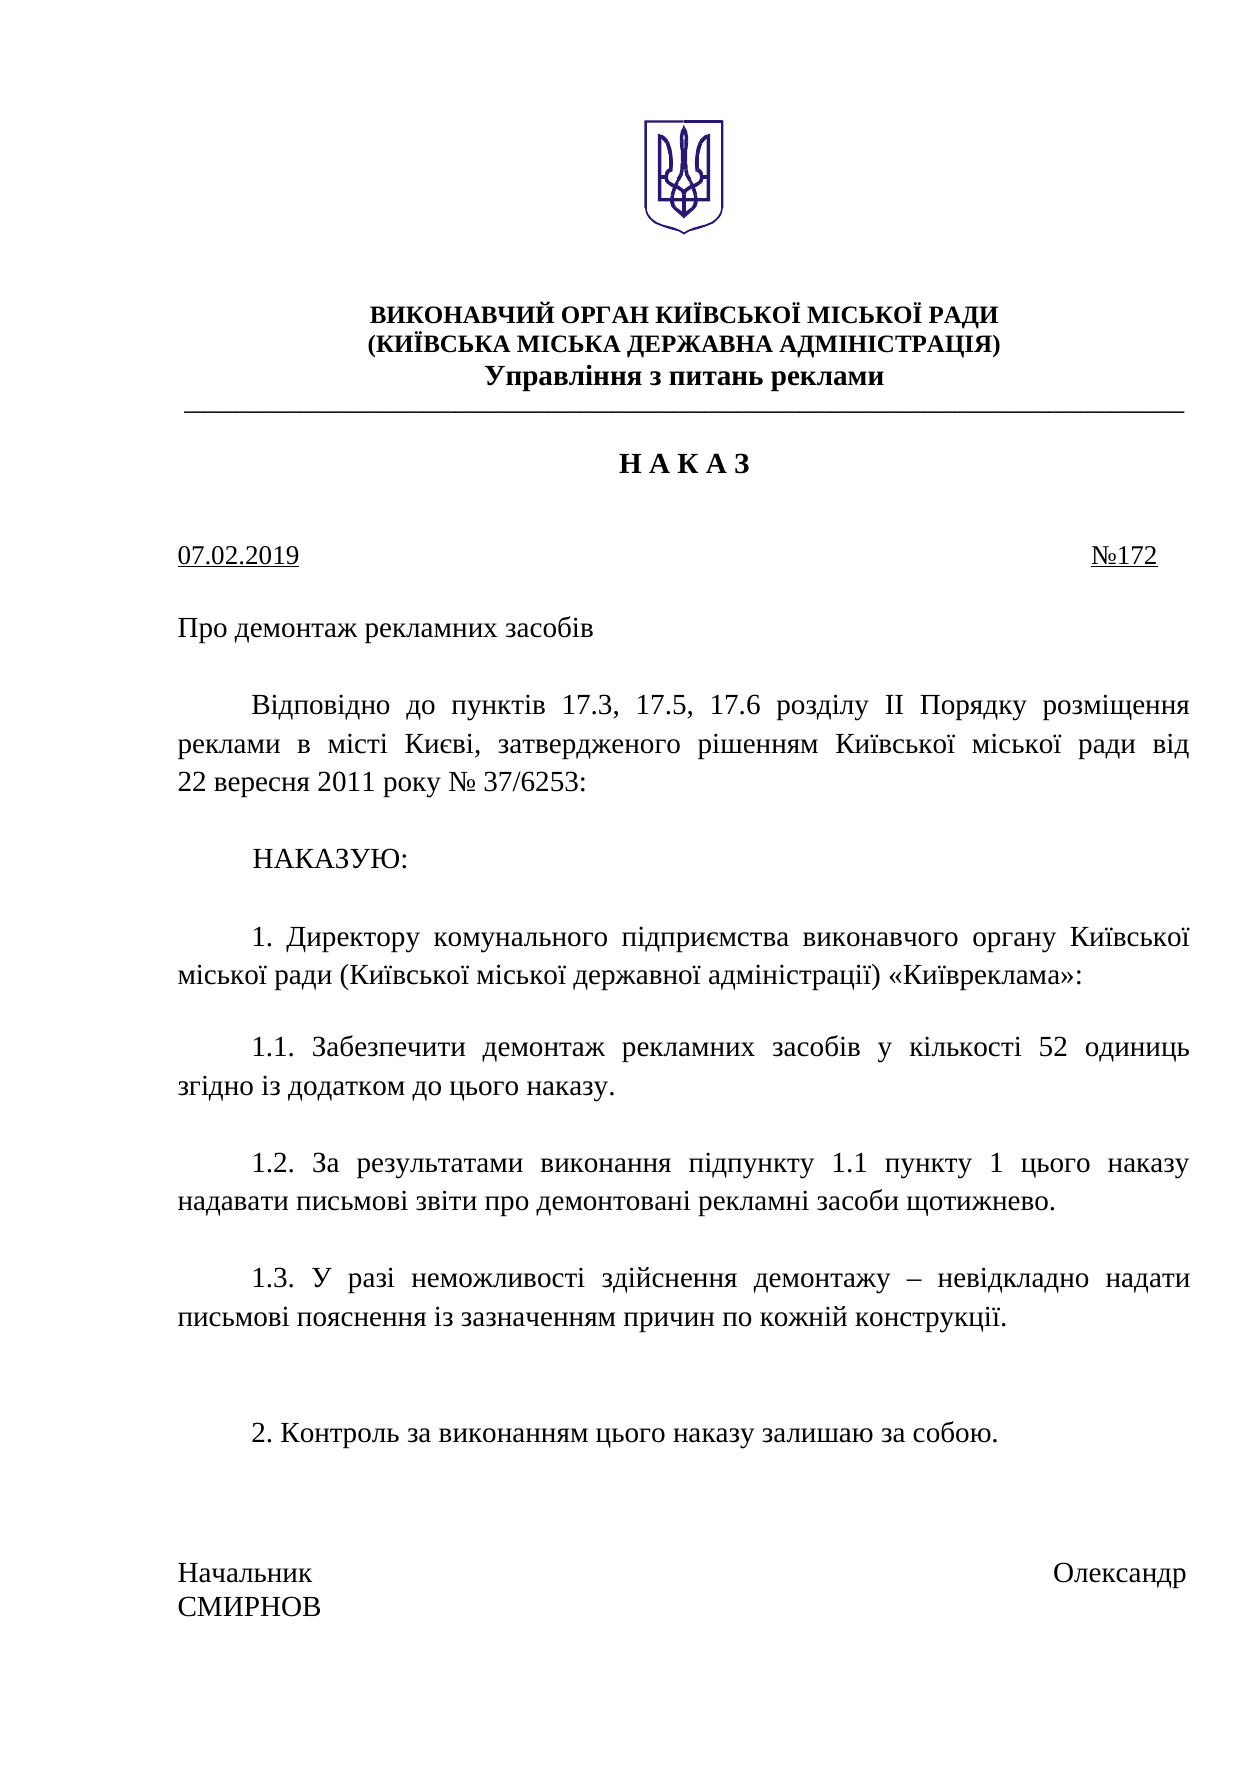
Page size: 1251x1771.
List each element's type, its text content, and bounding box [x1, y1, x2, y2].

text 2. Контроль за виконанням цього наказу залишаю за собою. [177, 1415, 1191, 1448]
text 1.3. У разі неможливості здійснення демонтажу – невідкладно надати письмові пояснення із зазначенням причин по кожній конструкції. [177, 1261, 1191, 1333]
text 1.2. За результатами виконання підпункту 1.1 пункту 1 цього наказу надавати письмові звіти про демонтовані рекламні засоби щотижнево. [177, 1145, 1191, 1217]
subtitle ________________________________________________________________________________________________ [177, 391, 1191, 415]
text 07.02.2019 №172 [177, 539, 1191, 570]
text Про демонтаж рекламних засобів [177, 610, 1191, 644]
subtitle Начальник Олександр СМИРНОВ [177, 1556, 1191, 1623]
subtitle Н А К А З [177, 447, 1191, 480]
text 1.1. Забезпечити демонтаж рекламних засобів у кількості 52 одиниць згідно із додатком до цього наказу. [177, 1029, 1191, 1101]
text Відповідно до пунктів 17.3, 17.5, 17.6 розділу ІІ Порядку розміщення реклами в місті Києві, затвердженого рішенням Київської міської ради від 22 вересня 2011 року № 37/6253: [177, 687, 1191, 798]
text НАКАЗУЮ: [177, 842, 1191, 875]
title (КИЇВСЬКА МІСЬКА ДЕРЖАВНА АДМІНІСТРАЦІЯ) [177, 329, 1191, 358]
title ВИКОНАВЧИЙ ОРГАН КИЇВСЬКОЇ МІСЬКОЇ РАДИ [177, 300, 1191, 329]
subtitle Управління з питань реклами [177, 358, 1191, 391]
text 1. Директору комунального підприємства виконавчого органу Київської міської ради (Київської міської державної адміністрації) «Київреклама»: [177, 919, 1191, 991]
